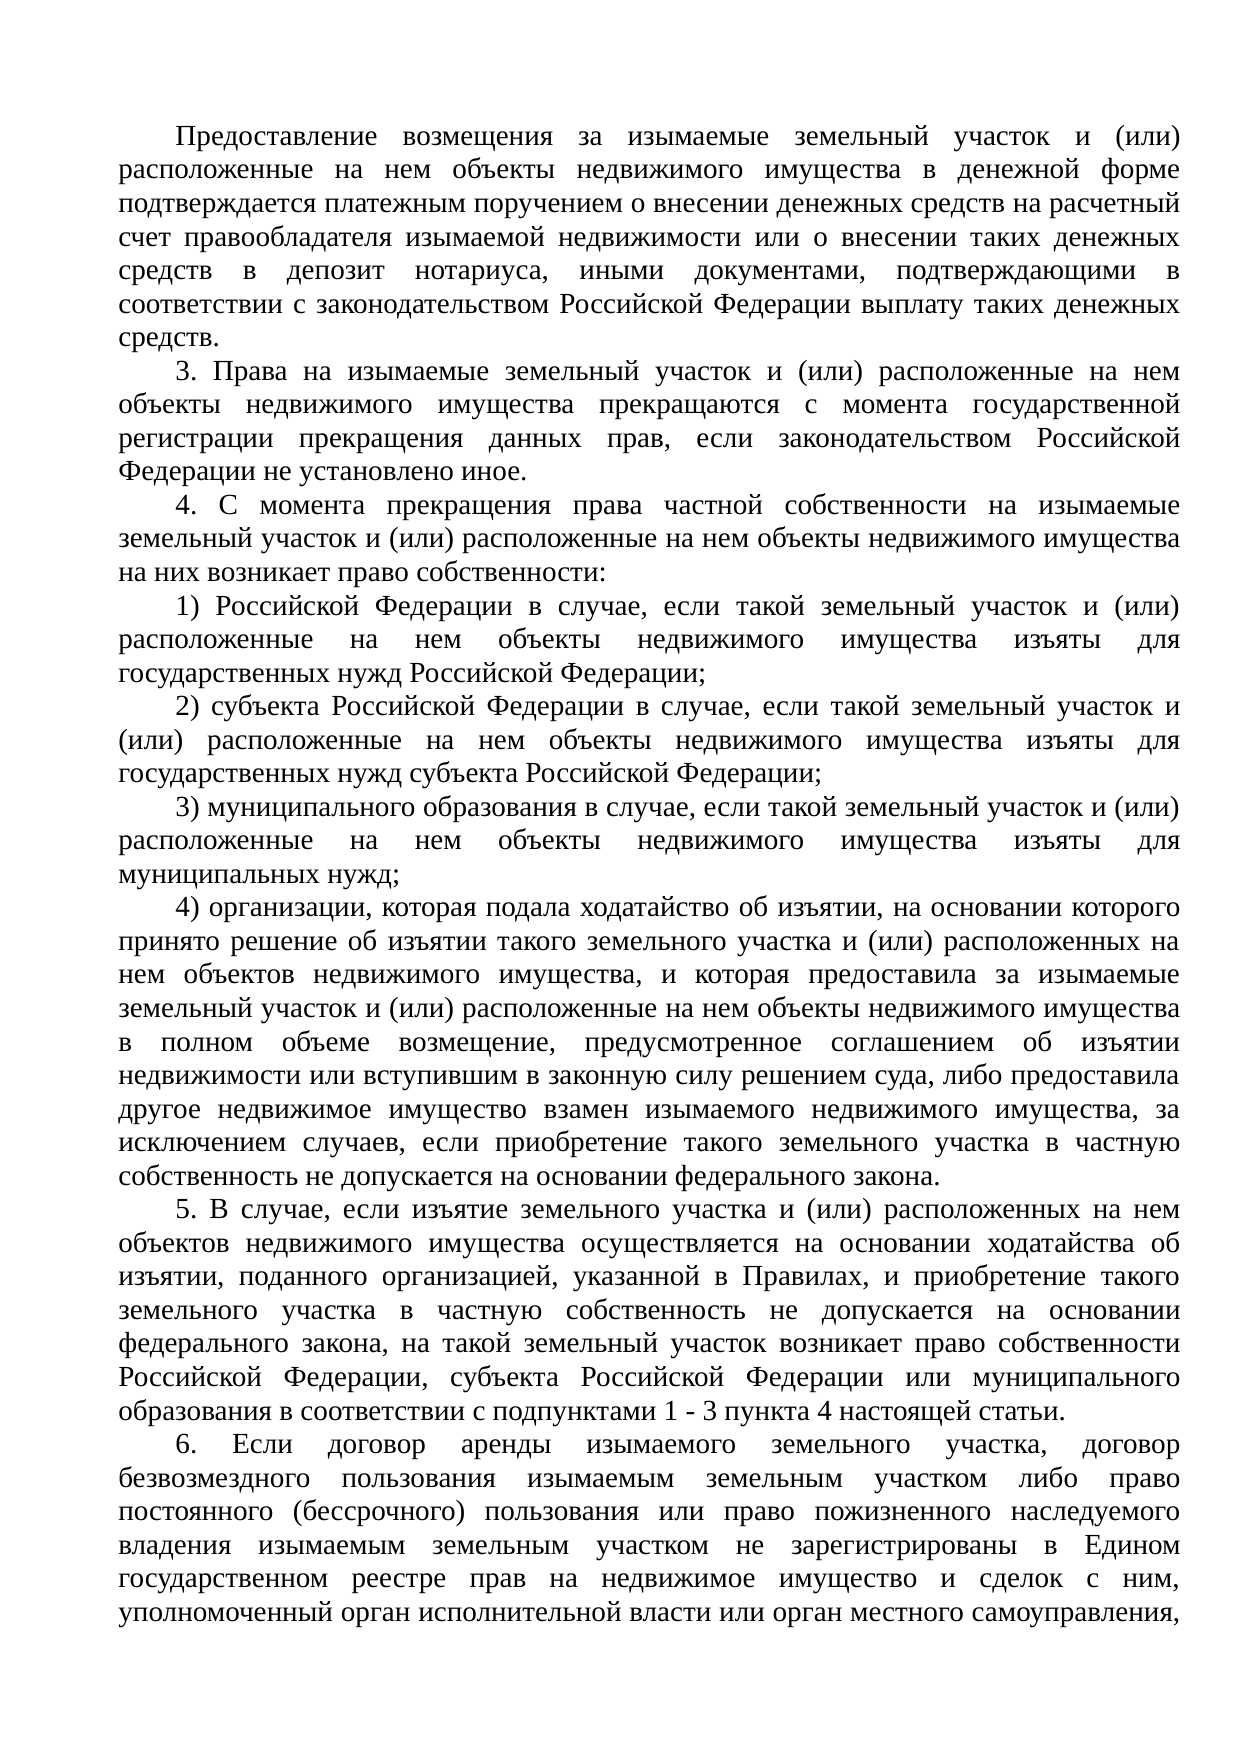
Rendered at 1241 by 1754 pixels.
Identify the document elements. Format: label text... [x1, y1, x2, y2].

text 3) муниципального образования в случае, если такой земельный участок и (или) расположенные на нем объекты недвижимого имущества изъяты для муниципальных нужд; [118, 789, 1181, 889]
text 1) Российской Федерации в случае, если такой земельный участок и (или) расположенные на нем объекты недвижимого имущества изъяты для государственных нужд Российской Федерации; [118, 588, 1181, 688]
text 6. Если договор аренды изымаемого земельного участка, договор безвозмездного пользования изымаемым земельным участком либо право постоянного (бессрочного) пользования или право пожизненного наследуемого владения изымаемым земельным участком не зарегистрированы в Едином государственном реестре прав на недвижимое имущество и сделок с ним, уполномоченный орган исполнительной власти или орган местного самоуправления, [118, 1426, 1181, 1627]
text 4) организации, которая подала ходатайство об изъятии, на основании которого принято решение об изъятии такого земельного участка и (или) расположенных на нем объектов недвижимого имущества, и которая предоставила за изымаемые земельный участок и (или) расположенные на нем объекты недвижимого имущества в полном объеме возмещение, предусмотренное соглашением об изъятии недвижимости или вступившим в законную силу решением суда, либо предоставила другое недвижимое имущество взамен изымаемого недвижимого имущества, за исключением случаев, если приобретение такого земельного участка в частную собственность не допускается на основании федерального закона. [118, 889, 1181, 1191]
text 3. Права на изымаемые земельный участок и (или) расположенные на нем объекты недвижимого имущества прекращаются с момента государственной регистрации прекращения данных прав, если законодательством Российской Федерации не установлено иное. [118, 353, 1181, 487]
text 5. В случае, если изъятие земельного участка и (или) расположенных на нем объектов недвижимого имущества осуществляется на основании ходатайства об изъятии, поданного организацией, указанной в Правилах, и приобретение такого земельного участка в частную собственность не допускается на основании федерального закона, на такой земельный участок возникает право собственности Российской Федерации, субъекта Российской Федерации или муниципального образования в соответствии с подпунктами 1 - 3 пункта 4 настоящей статьи. [118, 1191, 1181, 1426]
text Предоставление возмещения за изымаемые земельный участок и (или) расположенные на нем объекты недвижимого имущества в денежной форме подтверждается платежным поручением о внесении денежных средств на расчетный счет правообладателя изымаемой недвижимости или о внесении таких денежных средств в депозит нотариуса, иными документами, подтверждающими в соответствии с законодательством Российской Федерации выплату таких денежных средств. [118, 118, 1181, 353]
text 4. С момента прекращения права частной собственности на изымаемые земельный участок и (или) расположенные на нем объекты недвижимого имущества на них возникает право собственности: [118, 487, 1181, 588]
text 2) субъекта Российской Федерации в случае, если такой земельный участок и (или) расположенные на нем объекты недвижимого имущества изъяты для государственных нужд субъекта Российской Федерации; [118, 688, 1181, 789]
